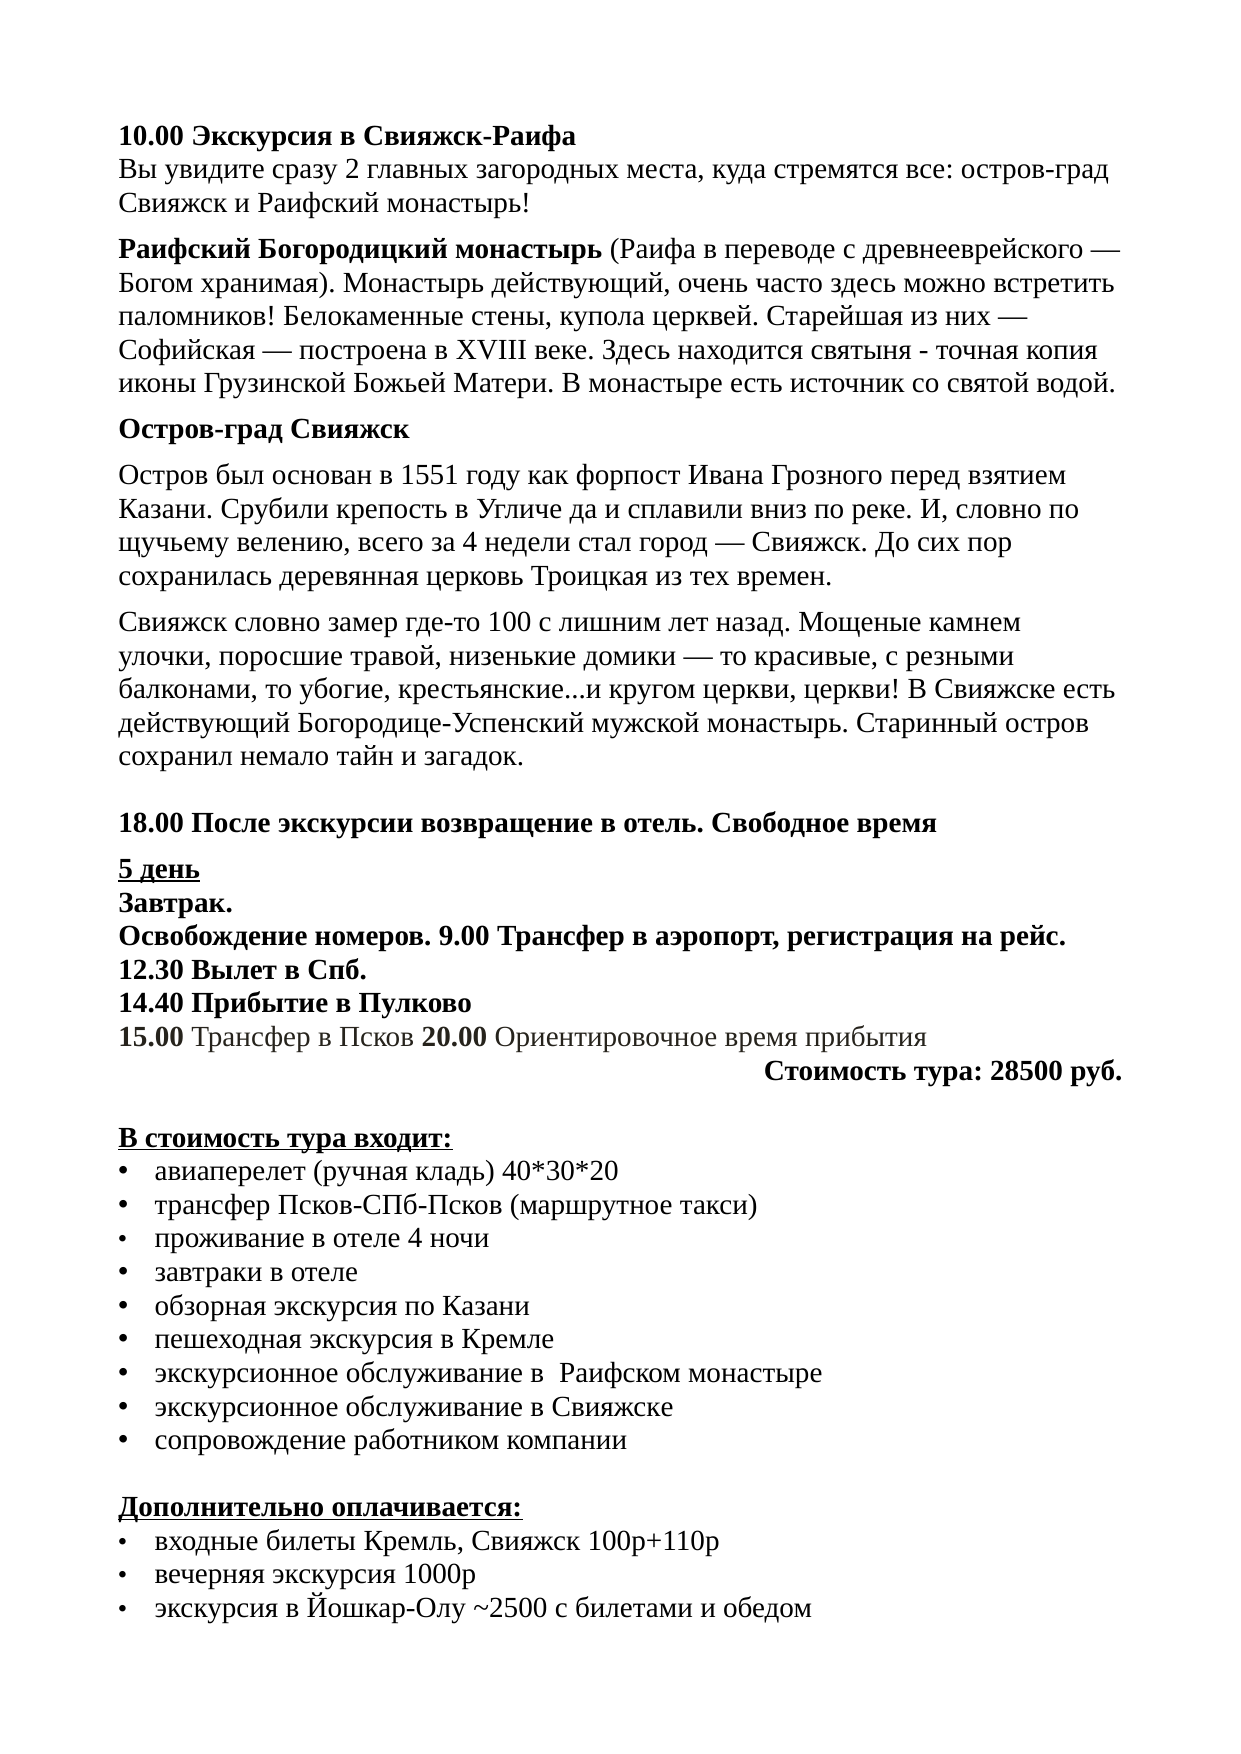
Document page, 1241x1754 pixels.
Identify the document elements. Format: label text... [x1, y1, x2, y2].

text Завтрак. [118, 885, 1122, 918]
text Раифский Богородицкий монастырь (Раифа в переводе с древнееврейского — Богом хранимая). Монастырь действующий, очень часто здесь можно встретить паломников! Белокаменные стены, купола церквей. Старейшая из них — Софийская — построена в XVIII веке. Здесь находится святыня - точная копия иконы Грузинской Божьей Матери. В монастыре есть источник со святой водой. [118, 231, 1122, 399]
text Свияжск словно замер где-то 100 с лишним лет назад. Мощеные камнем улочки, поросшие травой, низенькие домики — то красивые, с резными балконами, то убогие, крестьянские...и кругом церкви, церкви! В Свияжске есть действующий Богородице-Успенский мужской монастырь. Старинный остров сохранил немало тайн и загадок. 18.00 После экскурсии возвращение в отель. Свободное время [118, 604, 1122, 839]
text 15.00 Трансфер в Псков 20.00 Ориентировочное время прибытия [118, 1019, 1122, 1053]
text Остров-град Свияжск [118, 411, 1122, 445]
list экскурсионное обслуживание в Свияжске [81, 1389, 1122, 1422]
text 10.00 Экскурсия в Свияжск-Раифа [118, 118, 1122, 152]
text Остров был основан в 1551 году как форпост Ивана Грозного перед взятием Казани. Срубили крепость в Угличе да и сплавили вниз по реке. И, словно по щучьему велению, всего за 4 недели стал город — Свияжск. До сих пор сохранилась деревянная церковь Троицкая из тех времен. [118, 457, 1122, 592]
list пешеходная экскурсия в Кремле [81, 1321, 1122, 1355]
list завтраки в отеле [81, 1254, 1122, 1288]
text 5 день [118, 851, 1122, 885]
list экскурсия в Йошкар-Олу ~2500 c билетами и обедом [81, 1590, 1122, 1624]
list сопровождение работником компании [81, 1422, 1122, 1456]
list вечерняя экскурсия 1000р [81, 1557, 1122, 1590]
list трансфер Псков-СПб-Псков (маршрутное такси) [81, 1187, 1122, 1221]
text 12.30 Вылет в Спб. [118, 952, 1122, 986]
text Вы увидите сразу 2 главных загородных места, куда стремятся все: остров-град Свияжск и Раифский монастырь! [118, 152, 1122, 219]
text 14.40 Прибытие в Пулково [118, 986, 1122, 1019]
text В стоимость тура входит: [118, 1120, 1122, 1153]
list экскурсионное обслуживание в Раифском монастыре [81, 1355, 1122, 1389]
text Стоимость тура: 28500 руб. [118, 1053, 1122, 1120]
text Освобождение номеров. 9.00 Трансфер в аэропорт, регистрация на рейс. [118, 918, 1122, 952]
text Дополнительно оплачивается: [118, 1489, 1122, 1523]
list проживание в отеле 4 ночи [81, 1221, 1122, 1254]
list обзорная экскурсия по Казани [81, 1288, 1122, 1321]
list авиаперелет (ручная кладь) 40*30*20 [81, 1153, 1122, 1187]
list входные билеты Кремль, Свияжск 100р+110р [81, 1523, 1122, 1557]
